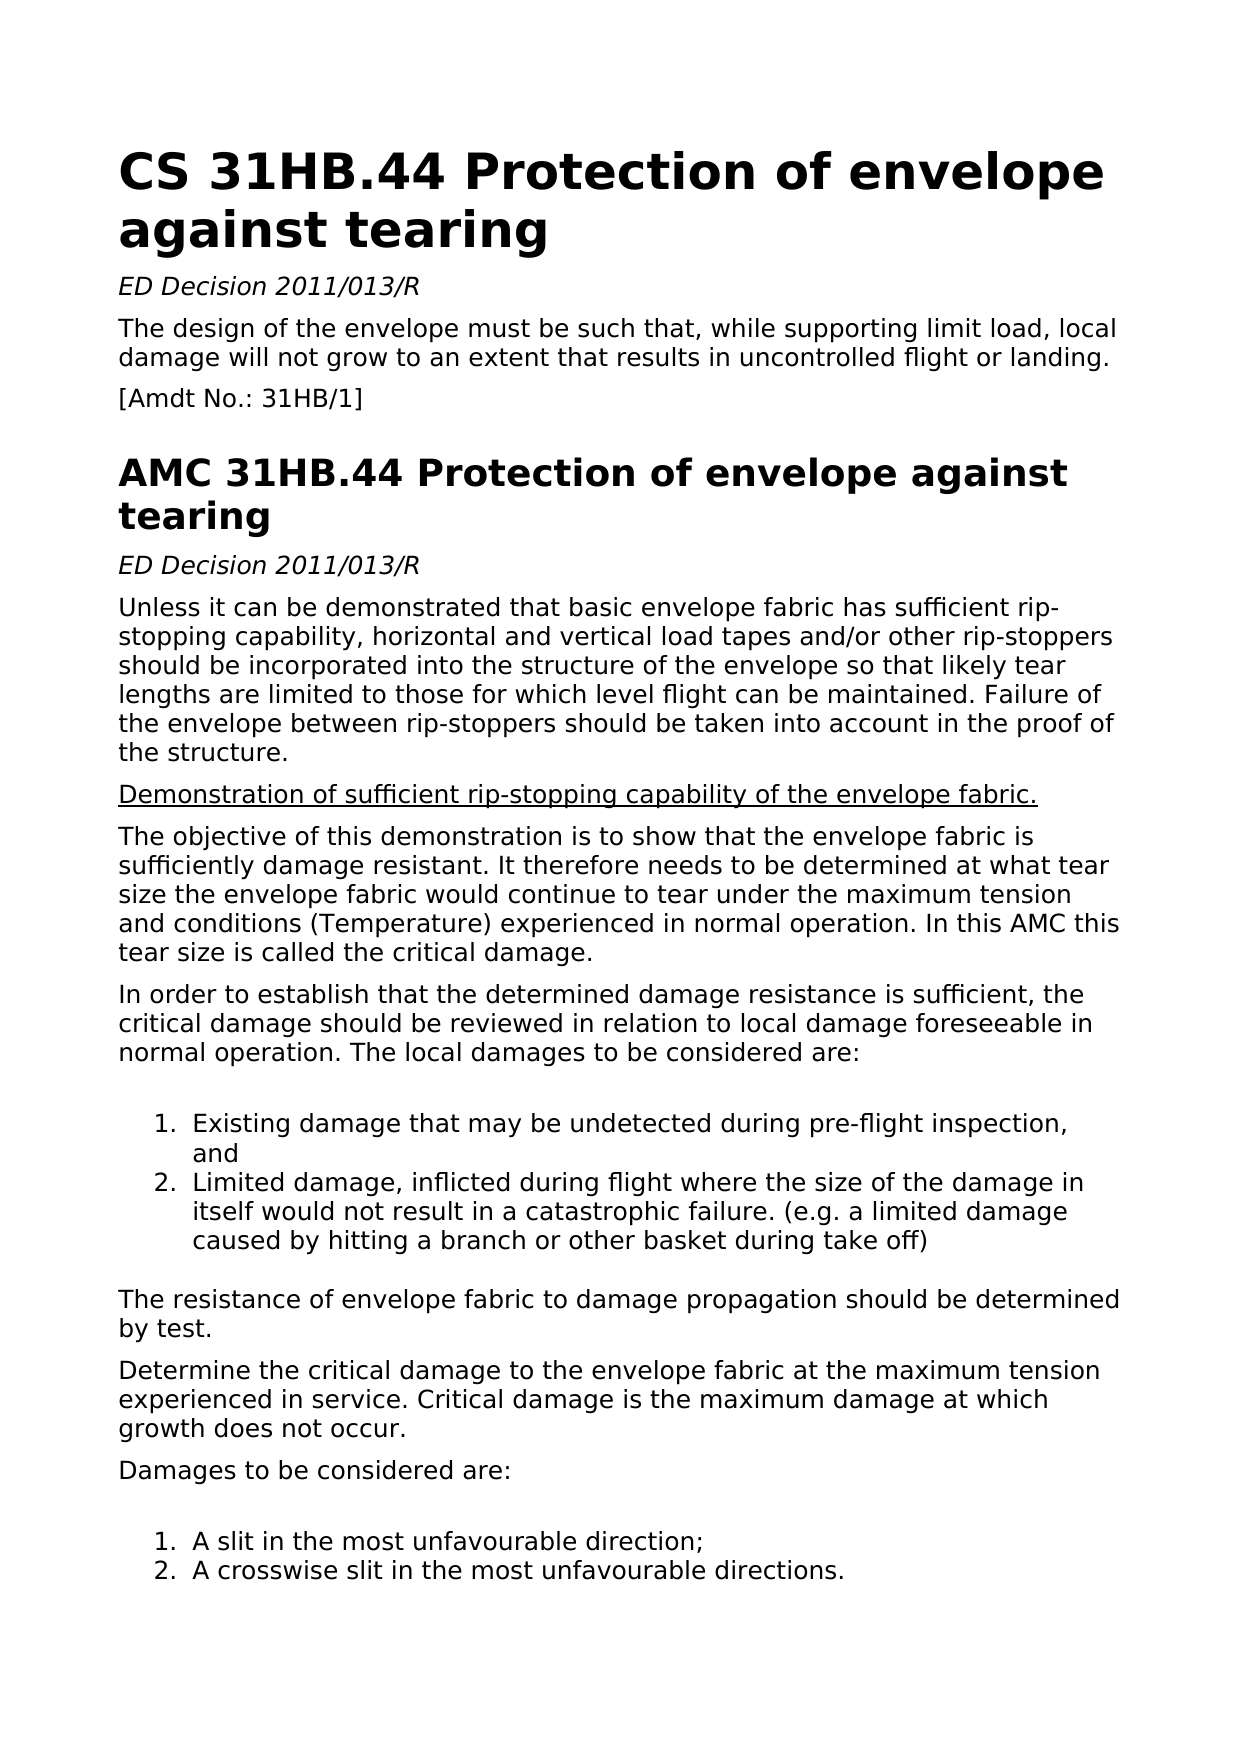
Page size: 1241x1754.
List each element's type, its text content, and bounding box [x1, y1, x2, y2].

text The resistance of envelope fabric to damage propagation should be determined by test. [118, 1285, 1122, 1343]
text Determine the critical damage to the envelope fabric at the maximum tension experienced in service. Critical damage is the maximum damage at which growth does not occur. [118, 1356, 1122, 1443]
list A slit in the most unfavourable direction; [177, 1527, 1122, 1556]
text Demonstration of sufficient rip-stopping capability of the envelope fabric. [118, 780, 1122, 809]
list Limited damage, inflicted during flight where the size of the damage in itself would not result in a catastrophic failure. (e.g. a limited damage caused by hitting a branch or other basket during take off) [177, 1168, 1122, 1256]
text Unless it can be demonstrated that basic envelope fabric has sufficient rip-stopping capability, horizontal and vertical load tapes and/or other rip-stoppers should be incorporated into the structure of the envelope so that likely tear lengths are limited to those for which level flight can be maintained. Failure of the envelope between rip-stoppers should be taken into account in the proof of the structure. [118, 593, 1122, 768]
list A crosswise slit in the most unfavourable directions. [177, 1556, 1122, 1585]
text Damages to be considered are: [118, 1456, 1122, 1485]
subtitle CS 31HB.44 Protection of envelope against tearing [118, 143, 1122, 259]
text [Amdt No.: 31HB/1] [118, 384, 1122, 414]
list Existing damage that may be undetected during pre-flight inspection, and [177, 1110, 1122, 1168]
text The design of the envelope must be such that, while supporting limit load, local damage will not grow to an extent that results in uncontrolled flight or landing. [118, 314, 1122, 372]
text The objective of this demonstration is to show that the envelope fabric is sufficiently damage resistant. It therefore needs to be determined at what tear size the envelope fabric would continue to tear under the maximum tension and conditions (Temperature) experienced in normal operation. In this AMC this tear size is called the critical damage. [118, 822, 1122, 968]
text In order to establish that the determined damage resistance is sufficient, the critical damage should be reviewed in relation to local damage foreseeable in normal operation. The local damages to be considered are: [118, 980, 1122, 1068]
subtitle AMC 31HB.44 Protection of envelope against tearing [118, 451, 1122, 538]
text ED Decision 2011/013/R [118, 272, 1122, 301]
text ED Decision 2011/013/R [118, 551, 1122, 580]
